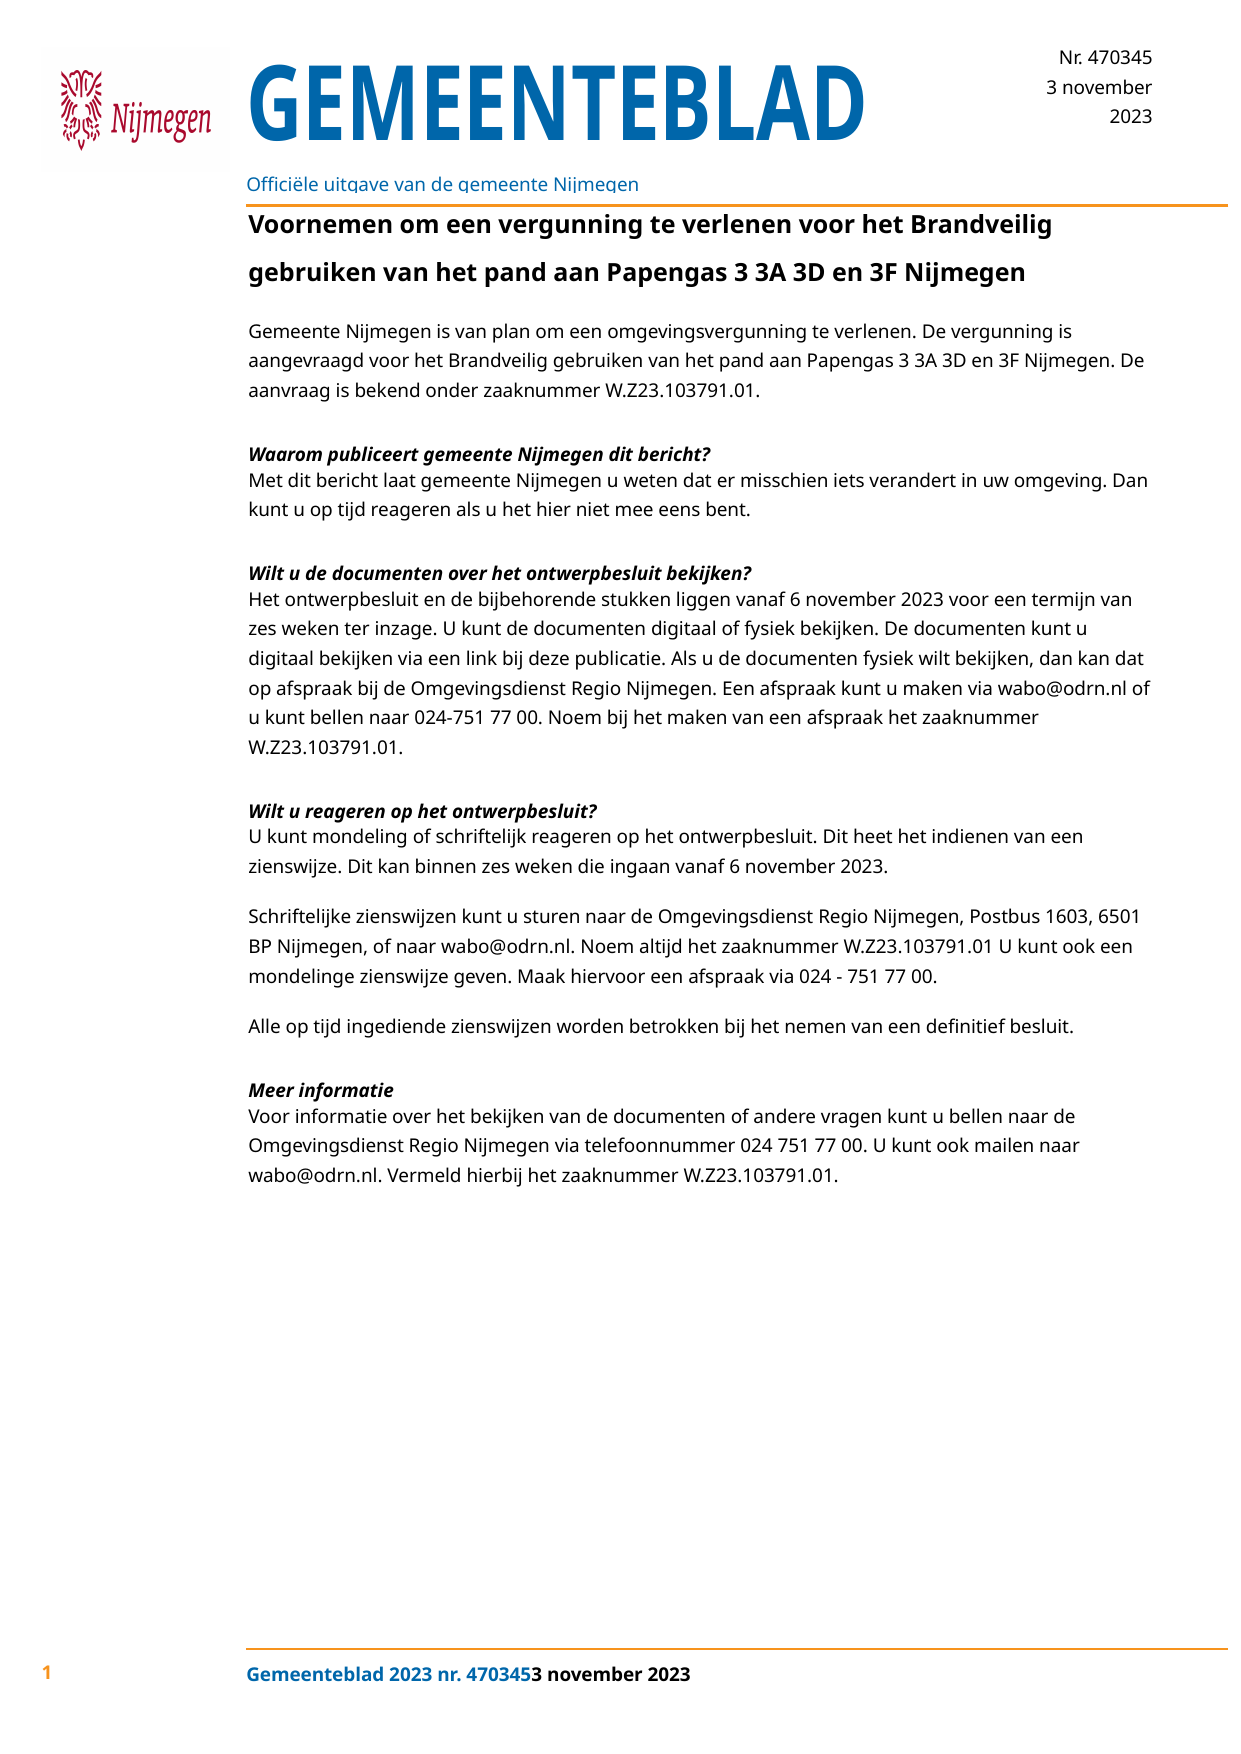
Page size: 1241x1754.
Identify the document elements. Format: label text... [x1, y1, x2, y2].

text Voornemen om een vergunning te verlenen voor het Brandveilig gebruiken van het pand aan Papengas 3 3A 3D en 3F Nijmegen [248, 207, 1152, 288]
text Met dit bericht laat gemeente Nijmegen u weten dat er misschien iets verandert in uw omgeving. Dan kunt u op tijd reageren als u het hier niet mee eens bent. [248, 467, 1152, 522]
text Schriftelijke zienswijzen kunt u sturen naar de Omgevingsdienst Regio Nijmegen, Postbus 1603, 6501 BP Nijmegen, of naar wabo@odrn.nl. Noem altijd het zaaknummer W.Z23.103791.01 U kunt ook een mondelinge zienswijze geven. Maak hiervoor een afspraak via 024 - 751 77 00. [248, 904, 1152, 988]
text Wilt u de documenten over het ontwerpbesluit bekijken? [248, 560, 1152, 586]
text Waarom publiceert gemeente Nijmegen dit bericht? [248, 441, 1152, 467]
text Meer informatie [248, 1077, 1152, 1103]
text Wilt u reageren op het ontwerpbesluit? [248, 798, 1152, 824]
text Voor informatie over het bekijken van de documenten of andere vragen kunt u bellen naar de Omgevingsdienst Regio Nijmegen via telefoonnummer 024 751 77 00. U kunt ook mailen naar wabo@odrn.nl. Vermeld hierbij het zaaknummer W.Z23.103791.01. [248, 1103, 1152, 1188]
text Gemeente Nijmegen is van plan om een omgevingsvergunning te verlenen. De vergunning is aangevraagd voor het Brandveilig gebruiken van het pand aan Papengas 3 3A 3D en 3F Nijmegen. De aanvraag is bekend onder zaaknummer W.Z23.103791.01. [248, 318, 1152, 403]
text U kunt mondeling of schriftelijk reageren op het ontwerpbesluit. Dit heet het indienen van een zienswijze. Dit kan binnen zes weken die ingaan vanaf 6 november 2023. [248, 824, 1152, 879]
text Het ontwerpbesluit en de bijbehorende stukken liggen vanaf 6 november 2023 voor een termijn van zes weken ter inzage. U kunt de documenten digitaal of fysiek bekijken. De documenten kunt u digitaal bekijken via een link bij deze publicatie. Als u de documenten fysiek wilt bekijken, dan kan dat op afspraak bij de Omgevingsdienst Regio Nijmegen. Een afspraak kunt u maken via wabo@odrn.nl of u kunt bellen naar 024-751 77 00. Noem bij het maken van een afspraak het zaaknummer W.Z23.103791.01. [248, 586, 1152, 760]
picture [41, 47, 231, 172]
text Alle op tijd ingediende zienswijzen worden betrokken bij het nemen van een definitief besluit. [248, 1013, 1152, 1039]
